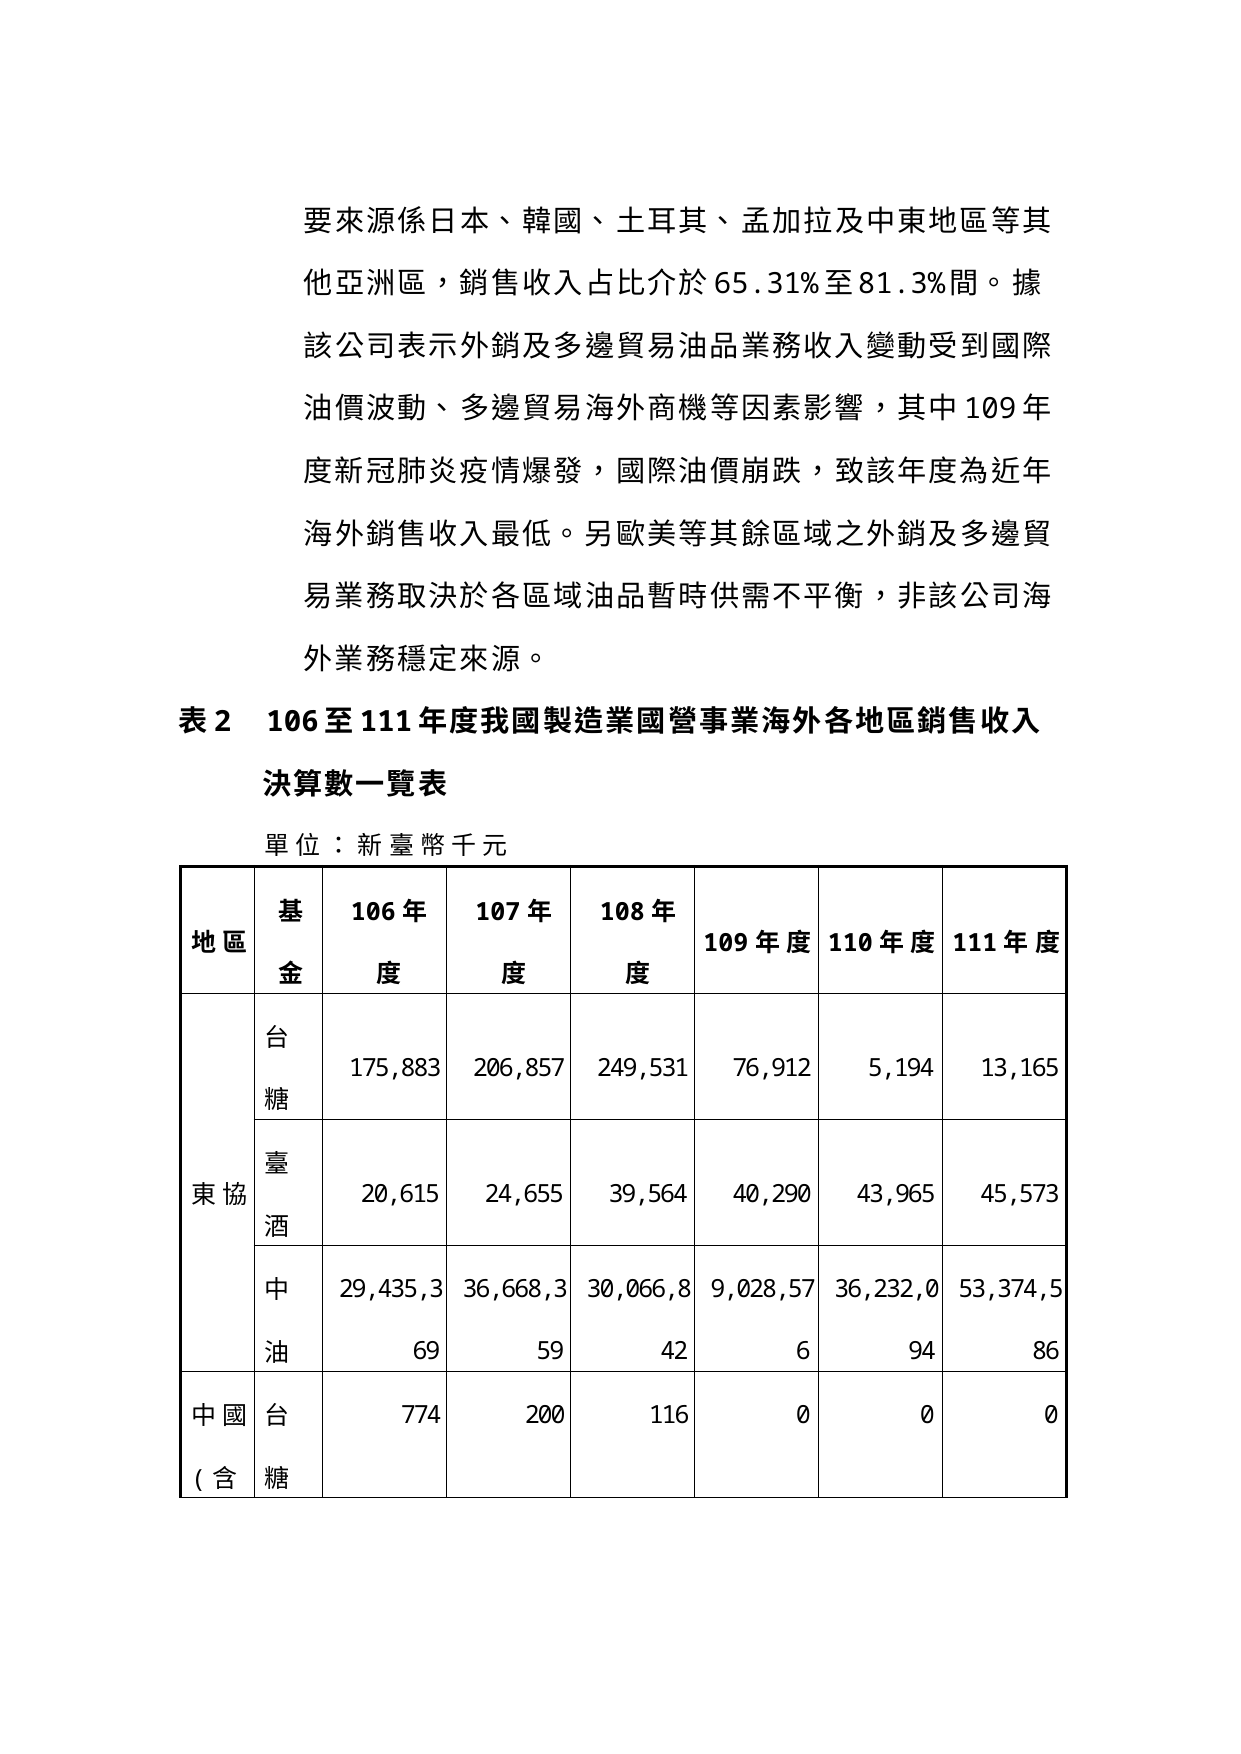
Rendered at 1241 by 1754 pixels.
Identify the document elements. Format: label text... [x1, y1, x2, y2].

table_cell 45,573 [943, 1120, 1065, 1245]
table_cell 43,965 [819, 1120, 942, 1245]
table_header 110年度 [819, 868, 942, 993]
table_header 地區 [182, 868, 254, 993]
table_cell 台糖 [255, 994, 322, 1119]
text 表2 106至111年度我國製造業國營事業海外各地區銷售收入決算數一覽表 單位：新臺幣千元 [177, 677, 1063, 865]
table_cell 9,028,576 [695, 1246, 818, 1371]
table_cell 116 [571, 1372, 694, 1497]
table_cell 0 [943, 1372, 1065, 1497]
table_cell 24,655 [447, 1120, 570, 1245]
table_cell 175,883 [323, 994, 446, 1119]
table_cell 39,564 [571, 1120, 694, 1245]
table_cell 40,290 [695, 1120, 818, 1245]
table_cell 0 [819, 1372, 942, 1497]
table_cell 36,668,359 [447, 1246, 570, 1371]
table_cell 53,374,586 [943, 1246, 1065, 1371]
table_cell 5,194 [819, 994, 942, 1119]
table_cell 30,066,842 [571, 1246, 694, 1371]
table_cell 台糖 [255, 1372, 322, 1497]
table_cell 206,857 [447, 994, 570, 1119]
table_cell 0 [695, 1372, 818, 1497]
table_cell 200 [447, 1372, 570, 1497]
table_cell 76,912 [695, 994, 818, 1119]
table_cell 中油 [255, 1246, 322, 1371]
table_header 106年度 [323, 868, 446, 993]
table_cell 東協 [182, 994, 254, 1371]
table_cell 20,615 [323, 1120, 446, 1245]
table_header 108年度 [571, 868, 694, 993]
text 要來源係日本、韓國、土耳其、孟加拉及中東地區等其他亞洲區，銷售收入占比介於65.31%至81.3%間。據該公司表示外銷及多邊貿易油品業務收入變動受到國際油價波動、多邊貿易海外商機等因素影響，其中109年度新冠肺炎疫情爆發，國際油價崩跌，致該年度為近年海外銷售收入最低。另歐美等其餘區域之外銷及多邊貿易業務取決於各區域油品暫時供需不平衡，非該公司海外業務穩定來源。 [266, 177, 1063, 677]
table_header 107年度 [447, 868, 570, 993]
table_cell 13,165 [943, 994, 1065, 1119]
table_cell 36,232,094 [819, 1246, 942, 1371]
table_cell 中國 (含 [182, 1372, 254, 1497]
table_header 111年度 [943, 868, 1065, 993]
table_cell 774 [323, 1372, 446, 1497]
table_cell 249,531 [571, 994, 694, 1119]
table_header 基金 [255, 868, 322, 993]
table_cell 29,435,369 [323, 1246, 446, 1371]
table_header 109年度 [695, 868, 818, 993]
table_cell 臺酒 [255, 1120, 322, 1245]
